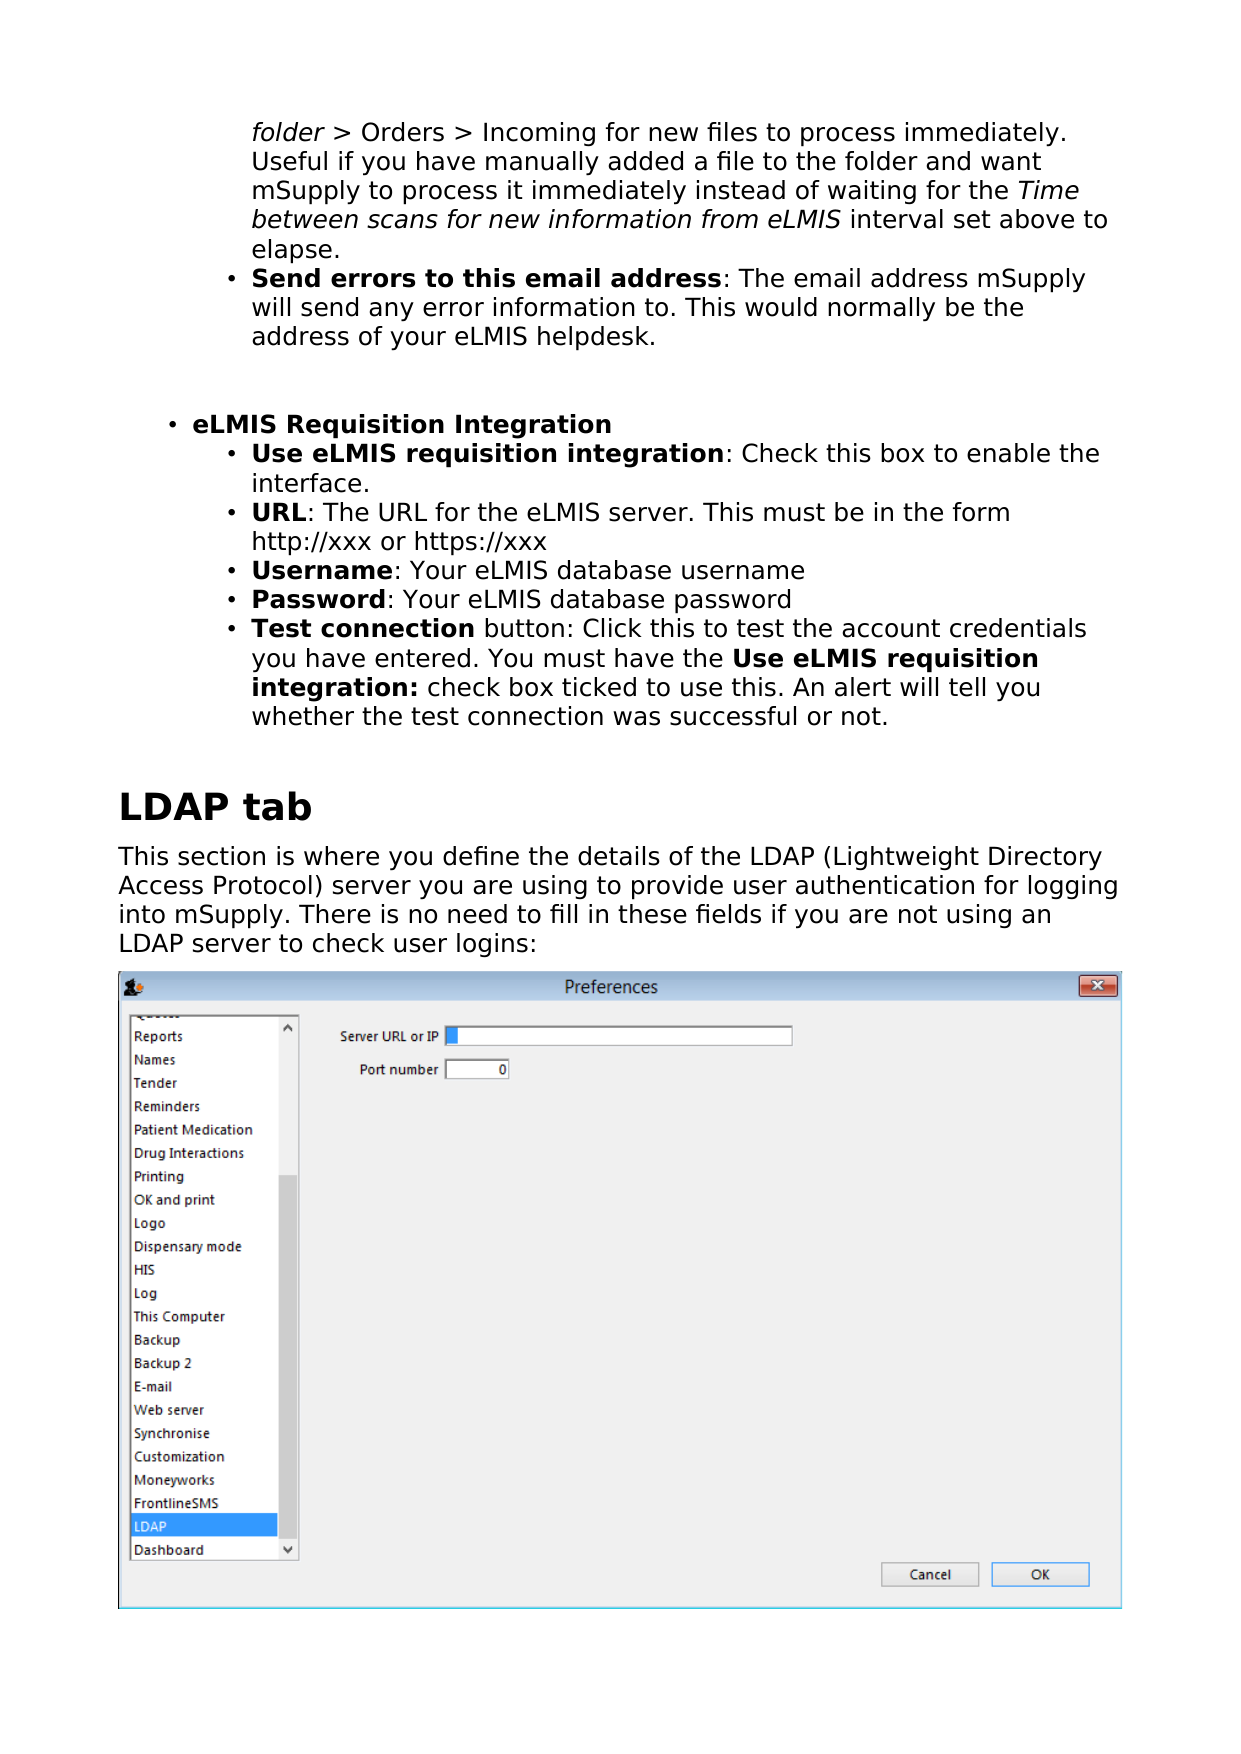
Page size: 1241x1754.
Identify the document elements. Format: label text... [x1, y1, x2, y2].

text This section is where you define the details of the LDAP (Lightweight Directory Access Protocol) server you are using to provide user authentication for logging into mSupply. There is no need to fill in these fields if you are not using an LDAP server to check user logins: [118, 842, 1122, 958]
list Send errors to this email address: The email address mSupply will send any error information to. This would normally be the address of your eLMIS helpdesk. [236, 264, 1122, 351]
picture [118, 971, 1123, 1609]
list Test connection button: Click this to test the account credentials you have entered. You must have the Use eLMIS requisition integration: check box ticked to use this. An alert will tell you whether the test connection was successful or not. [236, 614, 1122, 731]
list Use eLMIS requisition integration: Check this box to enable the interface. [236, 439, 1122, 498]
list URL: The URL for the eLMIS server. This must be in the form http://xxx or https://xxx [236, 498, 1122, 556]
list eLMIS Requisition Integration [177, 410, 1122, 439]
list Username: Your eLMIS database username [236, 556, 1122, 585]
list Password: Your eLMIS database password [236, 585, 1122, 614]
list folder > Orders > Incoming for new files to process immediately. Useful if you have manually added a file to the folder and want mSupply to process it immediately instead of waiting for the Time between scans for new information from eLMIS interval set above to elapse. [236, 118, 1122, 264]
subtitle LDAP tab [118, 786, 1122, 829]
